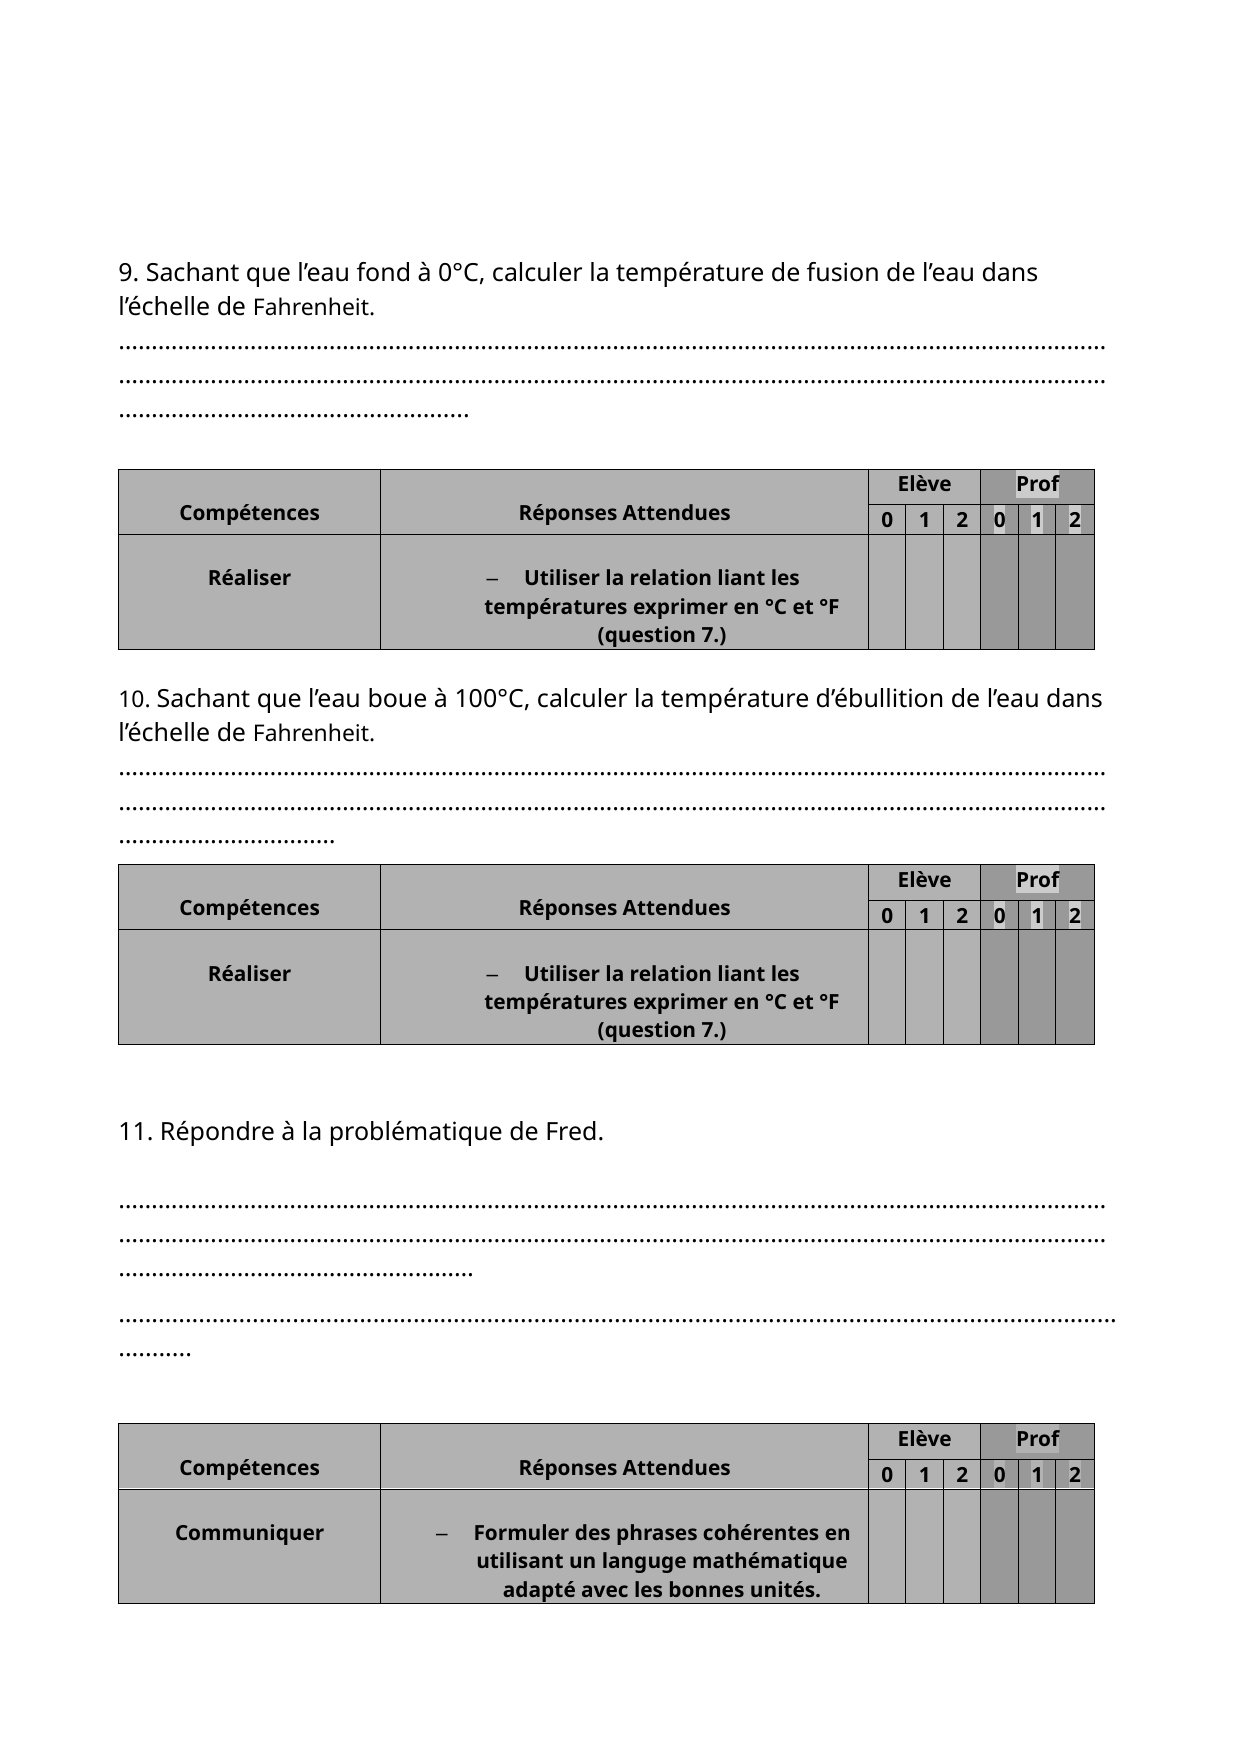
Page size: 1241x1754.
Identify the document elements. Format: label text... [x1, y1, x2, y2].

table_header Elève [869, 1424, 980, 1459]
text ……………………………………………………………………………………………………………………………………………………………………………………………………………………………………………………………………………………………………… [118, 749, 1122, 851]
table_cell [906, 1490, 943, 1603]
table_cell [1019, 1490, 1055, 1603]
table_cell 2 [944, 505, 980, 534]
table_cell 1 [1019, 505, 1055, 534]
table_cell [869, 930, 905, 1044]
table_cell 1 [906, 1460, 943, 1488]
table_cell 2 [1056, 901, 1094, 929]
table_cell [1056, 930, 1094, 1044]
table_cell Formuler des phrases cohérentes en utilisant un languge mathématique adapté avec les bonnes unités. [381, 1490, 868, 1603]
table_header Compétences [119, 470, 380, 534]
table_header Réponses Attendues [381, 865, 868, 929]
table_cell [1019, 930, 1055, 1044]
table_cell [1056, 535, 1094, 649]
table_cell [1019, 535, 1055, 649]
table_header Prof [981, 865, 1094, 900]
table_cell 0 [981, 505, 1018, 534]
table_cell 0 [981, 901, 1018, 929]
table_cell [981, 535, 1018, 649]
table_header Prof [981, 1424, 1094, 1459]
table_cell Communiquer [119, 1490, 380, 1603]
table_cell 0 [869, 901, 905, 929]
table_cell [906, 535, 943, 649]
text 10. Sachant que l’eau boue à 100°C, calculer la température d’ébullition de l’eau dans l’échelle de Fahrenheit. [118, 681, 1122, 749]
table_header Réponses Attendues [381, 1424, 868, 1488]
table_header Elève [869, 470, 980, 504]
table_cell [869, 1490, 905, 1603]
table_cell Réaliser [119, 930, 380, 1044]
table_cell 2 [944, 901, 980, 929]
table_cell Utiliser la relation liant les températures exprimer en °C et °F (question 7.) [381, 535, 868, 649]
table_cell 1 [906, 505, 943, 534]
table_cell [944, 535, 980, 649]
table_cell 2 [944, 1460, 980, 1488]
text 9. Sachant que l’eau fond à 0°C, calculer la température de fusion de l’eau dans l’échelle de Fahrenheit. [118, 254, 1122, 322]
table_cell 0 [981, 1460, 1018, 1488]
table_cell 1 [906, 901, 943, 929]
text 11. Répondre à la problématique de Fred. [118, 1113, 1122, 1147]
table_cell 0 [869, 505, 905, 534]
table_header Réponses Attendues [381, 470, 868, 534]
table_cell 0 [869, 1460, 905, 1488]
table_cell Utiliser la relation liant les températures exprimer en °C et °F (question 7.) [381, 930, 868, 1044]
table_cell [869, 535, 905, 649]
text …............................................................................................................................................................. [118, 1296, 1122, 1364]
table_header Prof [981, 470, 1094, 504]
table_cell 2 [1056, 1460, 1094, 1488]
table_cell [981, 930, 1018, 1044]
table_cell [944, 930, 980, 1044]
table_cell 1 [1019, 901, 1055, 929]
text ………………………………………………………………………………………………………………………………………………………………………………………………………………………………………………………………………………………………………………………… [118, 1181, 1122, 1283]
table_header Compétences [119, 1424, 380, 1488]
table_cell [906, 930, 943, 1044]
table_cell 1 [1019, 1460, 1055, 1488]
text ……………………………………………………………………………………………………………………………………………………………………………………………………………………………………………………………………………………………………….................... [118, 322, 1122, 425]
table_cell [981, 1490, 1018, 1603]
table_cell Réaliser [119, 535, 380, 649]
table_cell 2 [1056, 505, 1094, 534]
table_header Elève [869, 865, 980, 900]
table_cell [944, 1490, 980, 1603]
table_header Compétences [119, 865, 380, 929]
table_cell [1056, 1490, 1094, 1603]
